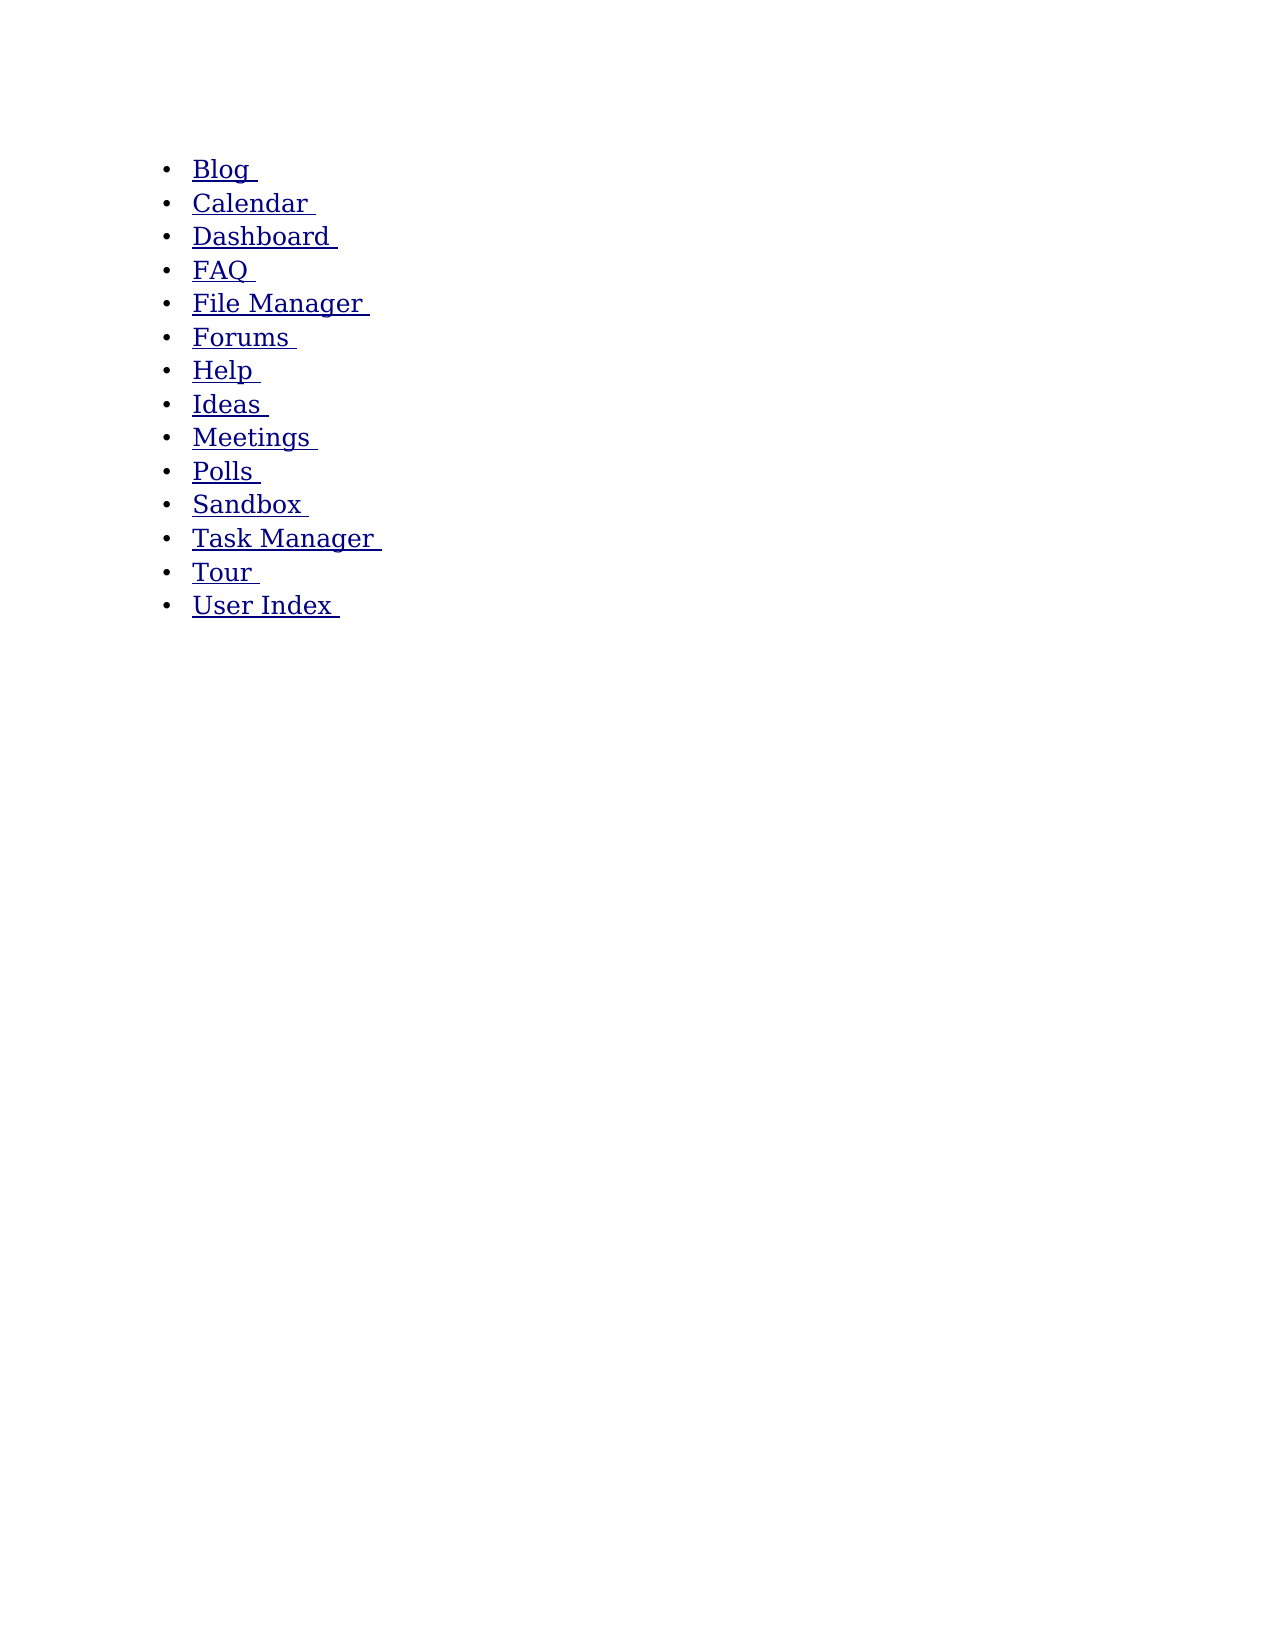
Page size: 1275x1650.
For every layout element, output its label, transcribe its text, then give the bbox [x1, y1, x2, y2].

list Blog [162, 155, 1216, 184]
list User Index [162, 591, 1216, 621]
list FAQ [162, 256, 1216, 285]
list Calendar [162, 189, 1216, 218]
list Ideas [162, 390, 1216, 419]
list Meetings [162, 424, 1216, 453]
list Forums [162, 323, 1216, 352]
list Task Manager [162, 524, 1216, 553]
list Sandbox [162, 491, 1216, 520]
list Dashboard [162, 222, 1216, 252]
list File Manager [162, 289, 1216, 319]
list Help [162, 357, 1216, 386]
list Tour [162, 558, 1216, 587]
list Polls [162, 457, 1216, 486]
